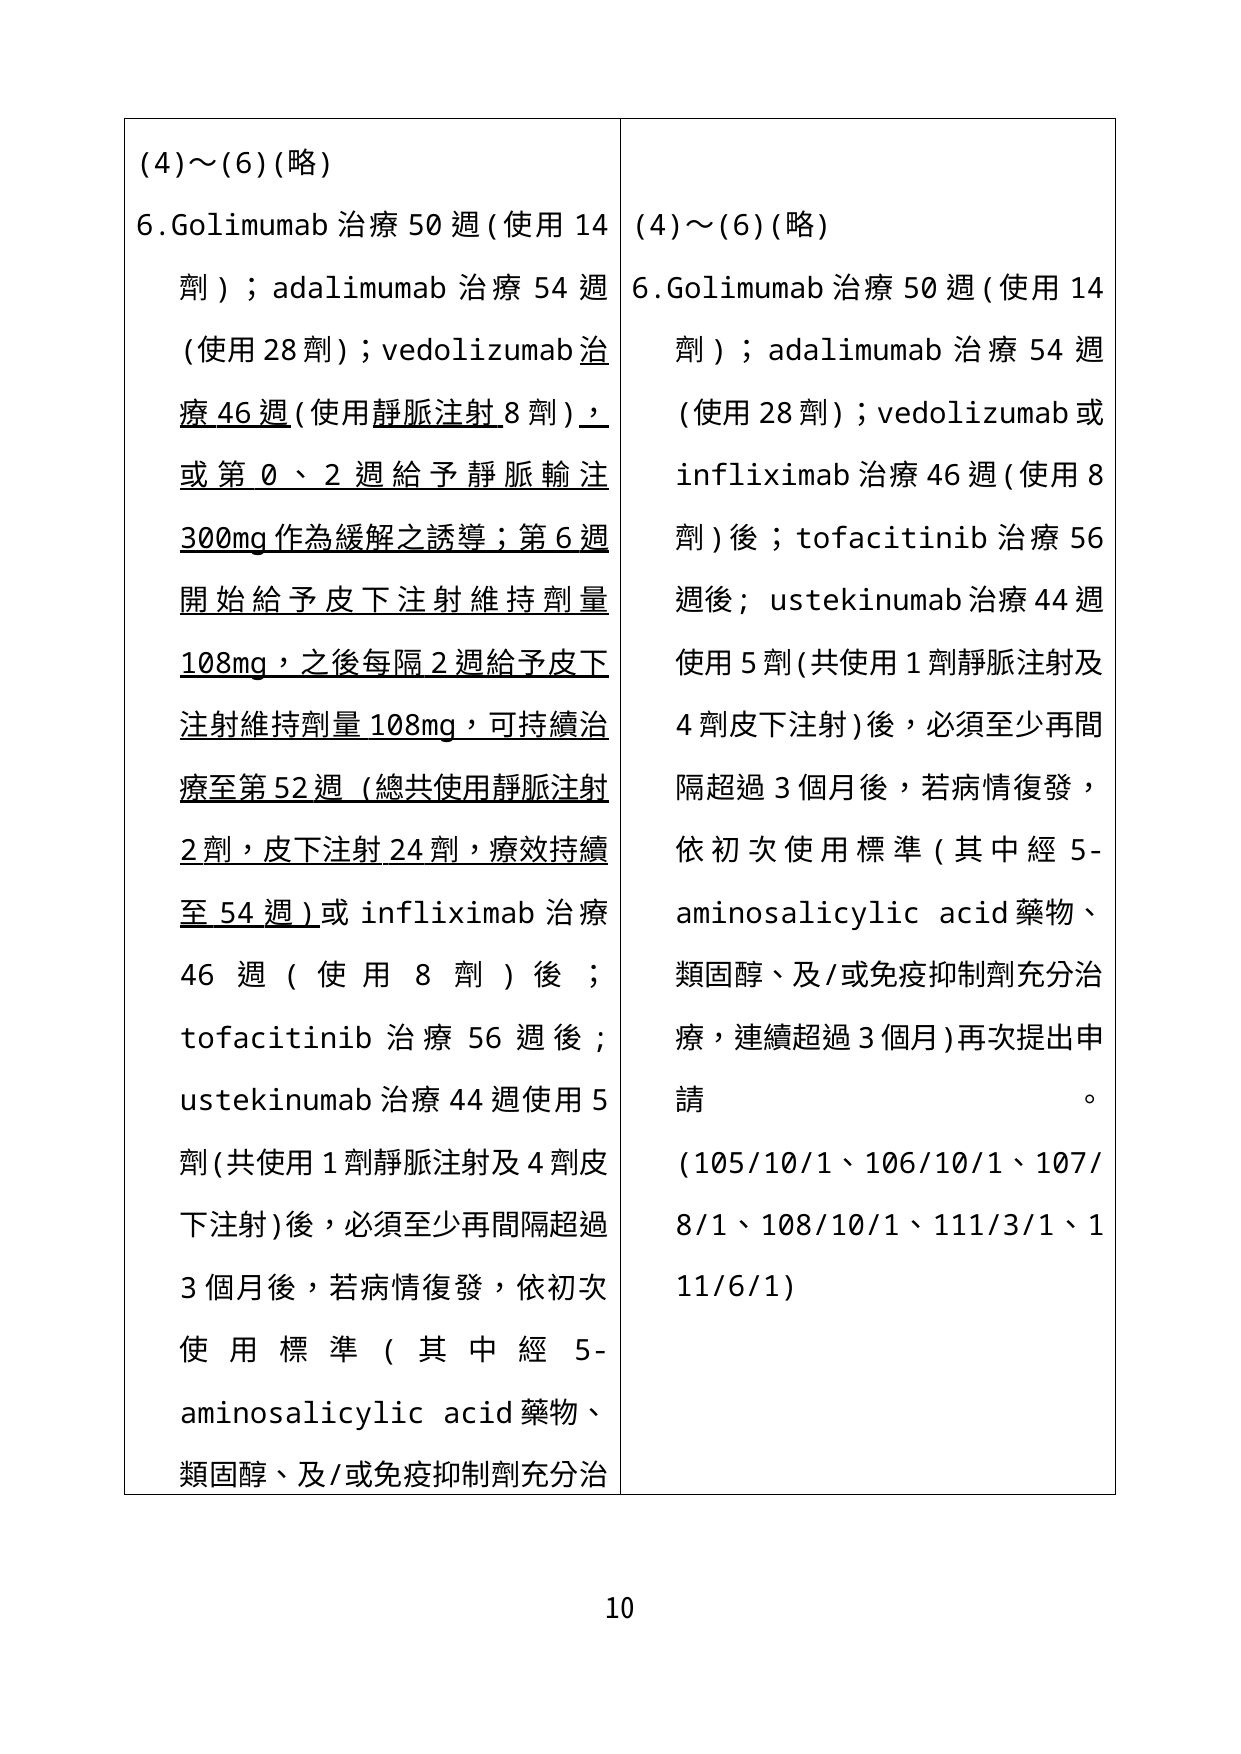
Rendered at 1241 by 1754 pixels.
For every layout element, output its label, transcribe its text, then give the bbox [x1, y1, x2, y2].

table_cell (4)〜(6)(略) 6.Golimumab治療50週(使用14劑)；adalimumab治療54週(使用28劑)；vedolizumab治療46週(使用靜脈注射8劑)，或第0、2週給予靜脈輸注300mg作為緩解之誘導；第6週開始給予皮下注射維持劑量108mg，之後每隔2週給予皮下注射維持劑量108mg，可持續治療至第52週 (總共使用靜脈注射2劑，皮下注射24劑，療效持續至54週)或infliximab治療46週(使用8劑)後；tofacitinib治療56週後; ustekinumab治療44週使用5劑(共使用1劑靜脈注射及4劑皮下注射)後，必須至少再間隔超過3個月後，若病情復發，依初次使用標準(其中經5-aminosalicylic acid藥物、類固醇、及/或免疫抑制劑充分治 [125, 119, 620, 1494]
table_cell (4) 〜(6)(略) 6.Golimumab治療50週(使用14劑)；adalimumab治療54週(使用28劑)；vedolizumab或infliximab治療46週(使用8劑)後；tofacitinib治療56週後; ustekinumab治療44週使用5劑(共使用1劑靜脈注射及4劑皮下注射)後，必須至少再間隔超過3個月後，若病情復發，依初次使用標準(其中經5-aminosalicylic acid藥物、類固醇、及/或免疫抑制劑充分治療，連續超過3個月)再次提出申請。(105/10/1、106/10/1、107/8/1、108/10/1、111/3/1、111/6/1) [621, 119, 1115, 1494]
